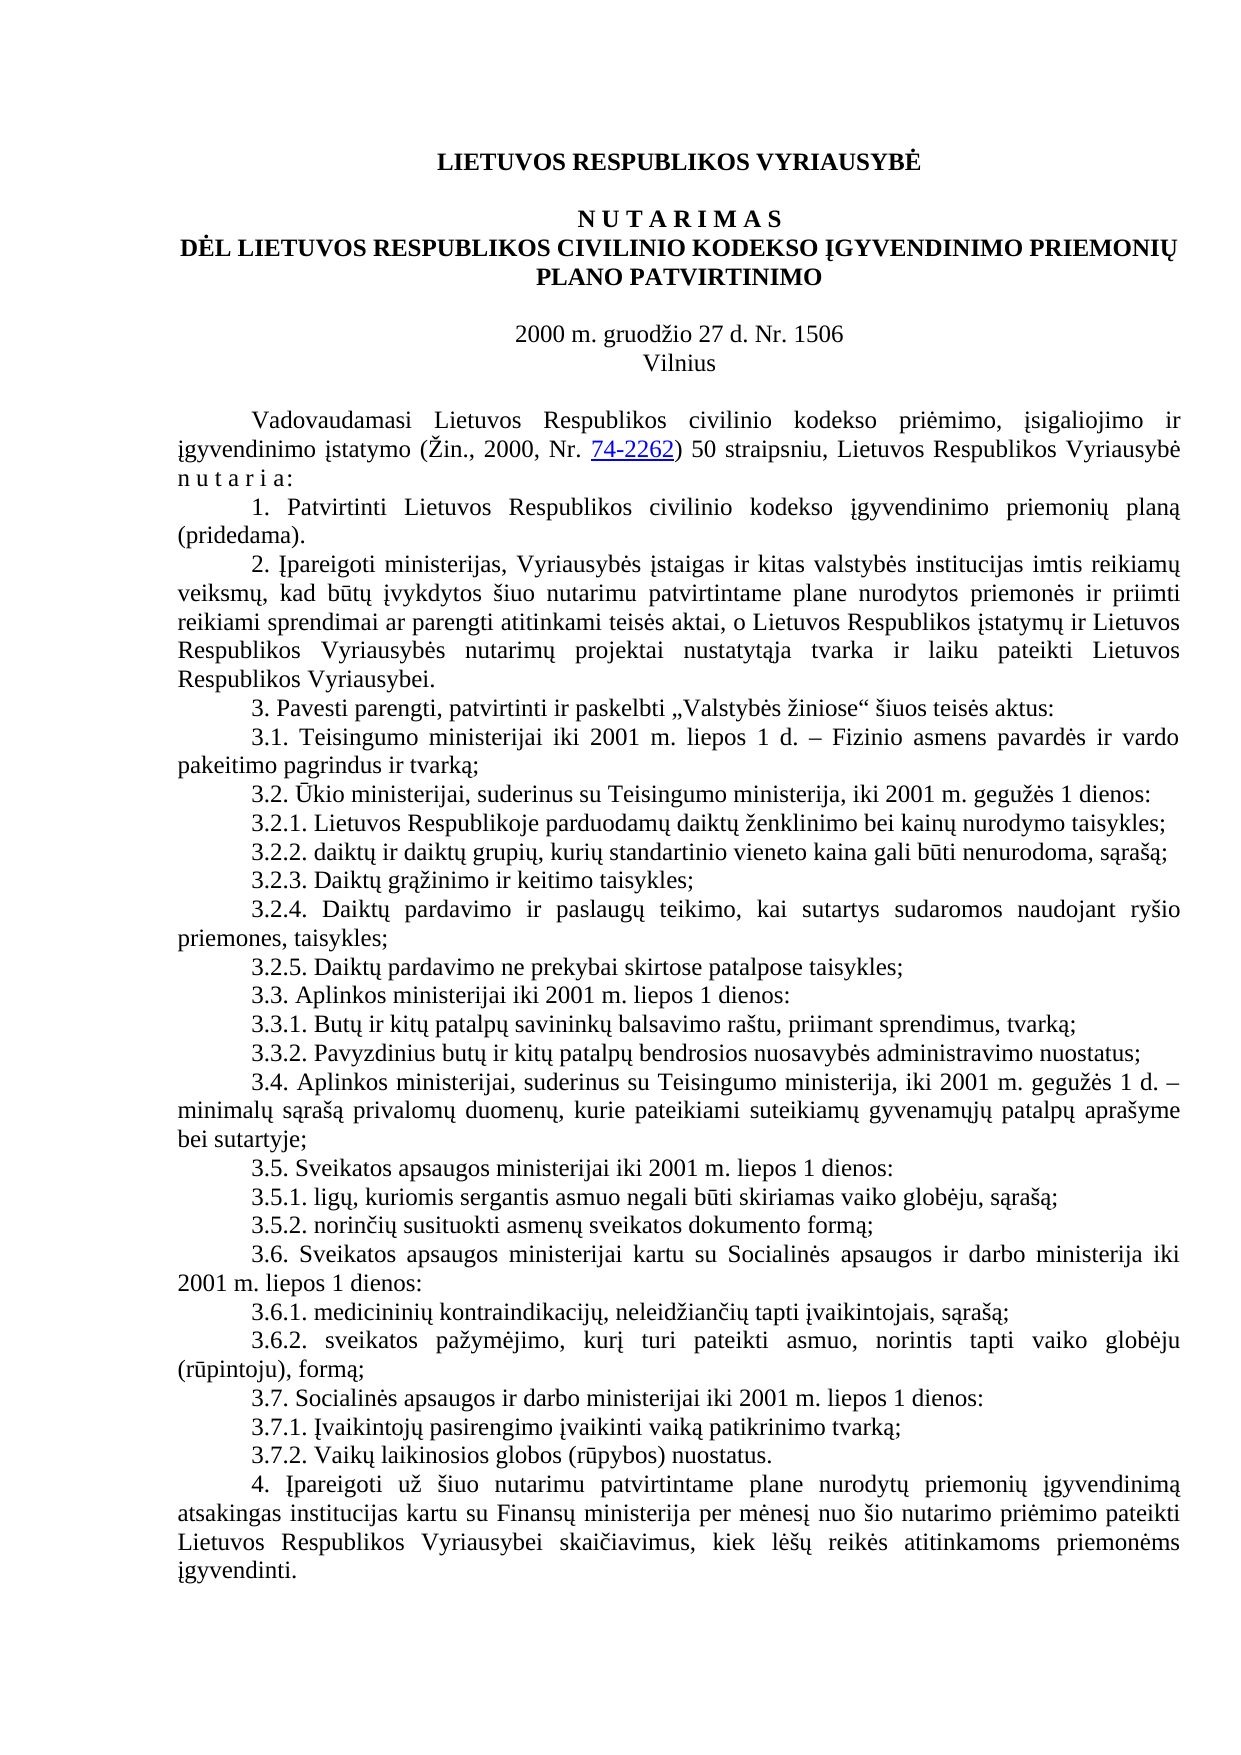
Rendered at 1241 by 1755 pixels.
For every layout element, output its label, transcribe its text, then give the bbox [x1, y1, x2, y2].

text 3.7.1. Įvaikintojų pasirengimo įvaikinti vaiką patikrinimo tvarką; [177, 1412, 1181, 1441]
text 3.3. Aplinkos ministerijai iki 2001 m. liepos 1 dienos: [177, 981, 1181, 1009]
text Vilnius [177, 348, 1181, 377]
text 3.2.3. Daiktų grąžinimo ir keitimo taisykles; [177, 866, 1181, 894]
text 3.7.2. Vaikų laikinosios globos (rūpybos) nuostatus. [177, 1441, 1181, 1469]
text 3.6. Sveikatos apsaugos ministerijai kartu su Socialinės apsaugos ir darbo ministerija iki 2001 m. liepos 1 dienos: [177, 1239, 1181, 1297]
text N U T A R I M A S [177, 204, 1181, 233]
text 3.5.1. ligų, kuriomis sergantis asmuo negali būti skiriamas vaiko globėju, sąrašą; [177, 1182, 1181, 1211]
text 3.4. Aplinkos ministerijai, suderinus su Teisingumo ministerija, iki 2001 m. gegužės 1 d. – minimalų sąrašą privalomų duomenų, kurie pateikiami suteikiamų gyvenamųjų patalpų aprašyme bei sutartyje; [177, 1067, 1181, 1153]
text 1. Patvirtinti Lietuvos Respublikos civilinio kodekso įgyvendinimo priemonių planą (pridedama). [177, 492, 1181, 549]
text 3.5.2. norinčių susituokti asmenų sveikatos dokumento formą; [177, 1211, 1181, 1239]
text 3.7. Socialinės apsaugos ir darbo ministerijai iki 2001 m. liepos 1 dienos: [177, 1383, 1181, 1412]
text 2000 m. gruodžio 27 d. Nr. 1506 [177, 319, 1181, 348]
text 2. Įpareigoti ministerijas, Vyriausybės įstaigas ir kitas valstybės institucijas imtis reikiamų veiksmų, kad būtų įvykdytos šiuo nutarimu patvirtintame plane nurodytos priemonės ir priimti reikiami sprendimai ar parengti atitinkami teisės aktai, o Lietuvos Respublikos įstatymų ir Lietuvos Respublikos Vyriausybės nutarimų projektai nustatytąja tvarka ir laiku pateikti Lietuvos Respublikos Vyriausybei. [177, 549, 1181, 693]
text 3.2. Ūkio ministerijai, suderinus su Teisingumo ministerija, iki 2001 m. gegužės 1 dienos: [177, 779, 1181, 808]
text 3. Pavesti parengti, patvirtinti ir paskelbti „Valstybės žiniose“ šiuos teisės aktus: [177, 693, 1181, 722]
text 3.2.4. Daiktų pardavimo ir paslaugų teikimo, kai sutartys sudaromos naudojant ryšio priemones, taisykles; [177, 894, 1181, 952]
text 3.3.1. Butų ir kitų patalpų savininkų balsavimo raštu, priimant sprendimus, tvarką; [177, 1009, 1181, 1038]
text Vadovaudamasi Lietuvos Respublikos civilinio kodekso priėmimo, įsigaliojimo ir įgyvendinimo įstatymo (Žin., 2000, Nr. 74-2262) 50 straipsniu, Lietuvos Respublikos Vyriausybė nutaria: [177, 406, 1181, 492]
text 3.2.5. Daiktų pardavimo ne prekybai skirtose patalpose taisykles; [177, 952, 1181, 981]
text 3.2.2. daiktų ir daiktų grupių, kurių standartinio vieneto kaina gali būti nenurodoma, sąrašą; [177, 837, 1181, 866]
text 3.6.2. sveikatos pažymėjimo, kurį turi pateikti asmuo, norintis tapti vaiko globėju (rūpintoju), formą; [177, 1326, 1181, 1383]
text LIETUVOS RESPUBLIKOS VYRIAUSYBĖ [177, 147, 1181, 176]
text 3.6.1. medicininių kontraindikacijų, neleidžiančių tapti įvaikintojais, sąrašą; [177, 1297, 1181, 1326]
text DĖL LIETUVOS RESPUBLIKOS CIVILINIO KODEKSO ĮGYVENDINIMO PRIEMONIŲ PLANO PATVIRTINIMO [177, 233, 1181, 291]
text 3.5. Sveikatos apsaugos ministerijai iki 2001 m. liepos 1 dienos: [177, 1153, 1181, 1182]
text 3.3.2. Pavyzdinius butų ir kitų patalpų bendrosios nuosavybės administravimo nuostatus; [177, 1038, 1181, 1067]
text 3.2.1. Lietuvos Respublikoje parduodamų daiktų ženklinimo bei kainų nurodymo taisykles; [177, 808, 1181, 837]
text 3.1. Teisingumo ministerijai iki 2001 m. liepos 1 d. – Fizinio asmens pavardės ir vardo pakeitimo pagrindus ir tvarką; [177, 722, 1181, 779]
text 4. Įpareigoti už šiuo nutarimu patvirtintame plane nurodytų priemonių įgyvendinimą atsakingas institucijas kartu su Finansų ministerija per mėnesį nuo šio nutarimo priėmimo pateikti Lietuvos Respublikos Vyriausybei skaičiavimus, kiek lėšų reikės atitinkamoms priemonėms įgyvendinti. [177, 1469, 1181, 1584]
